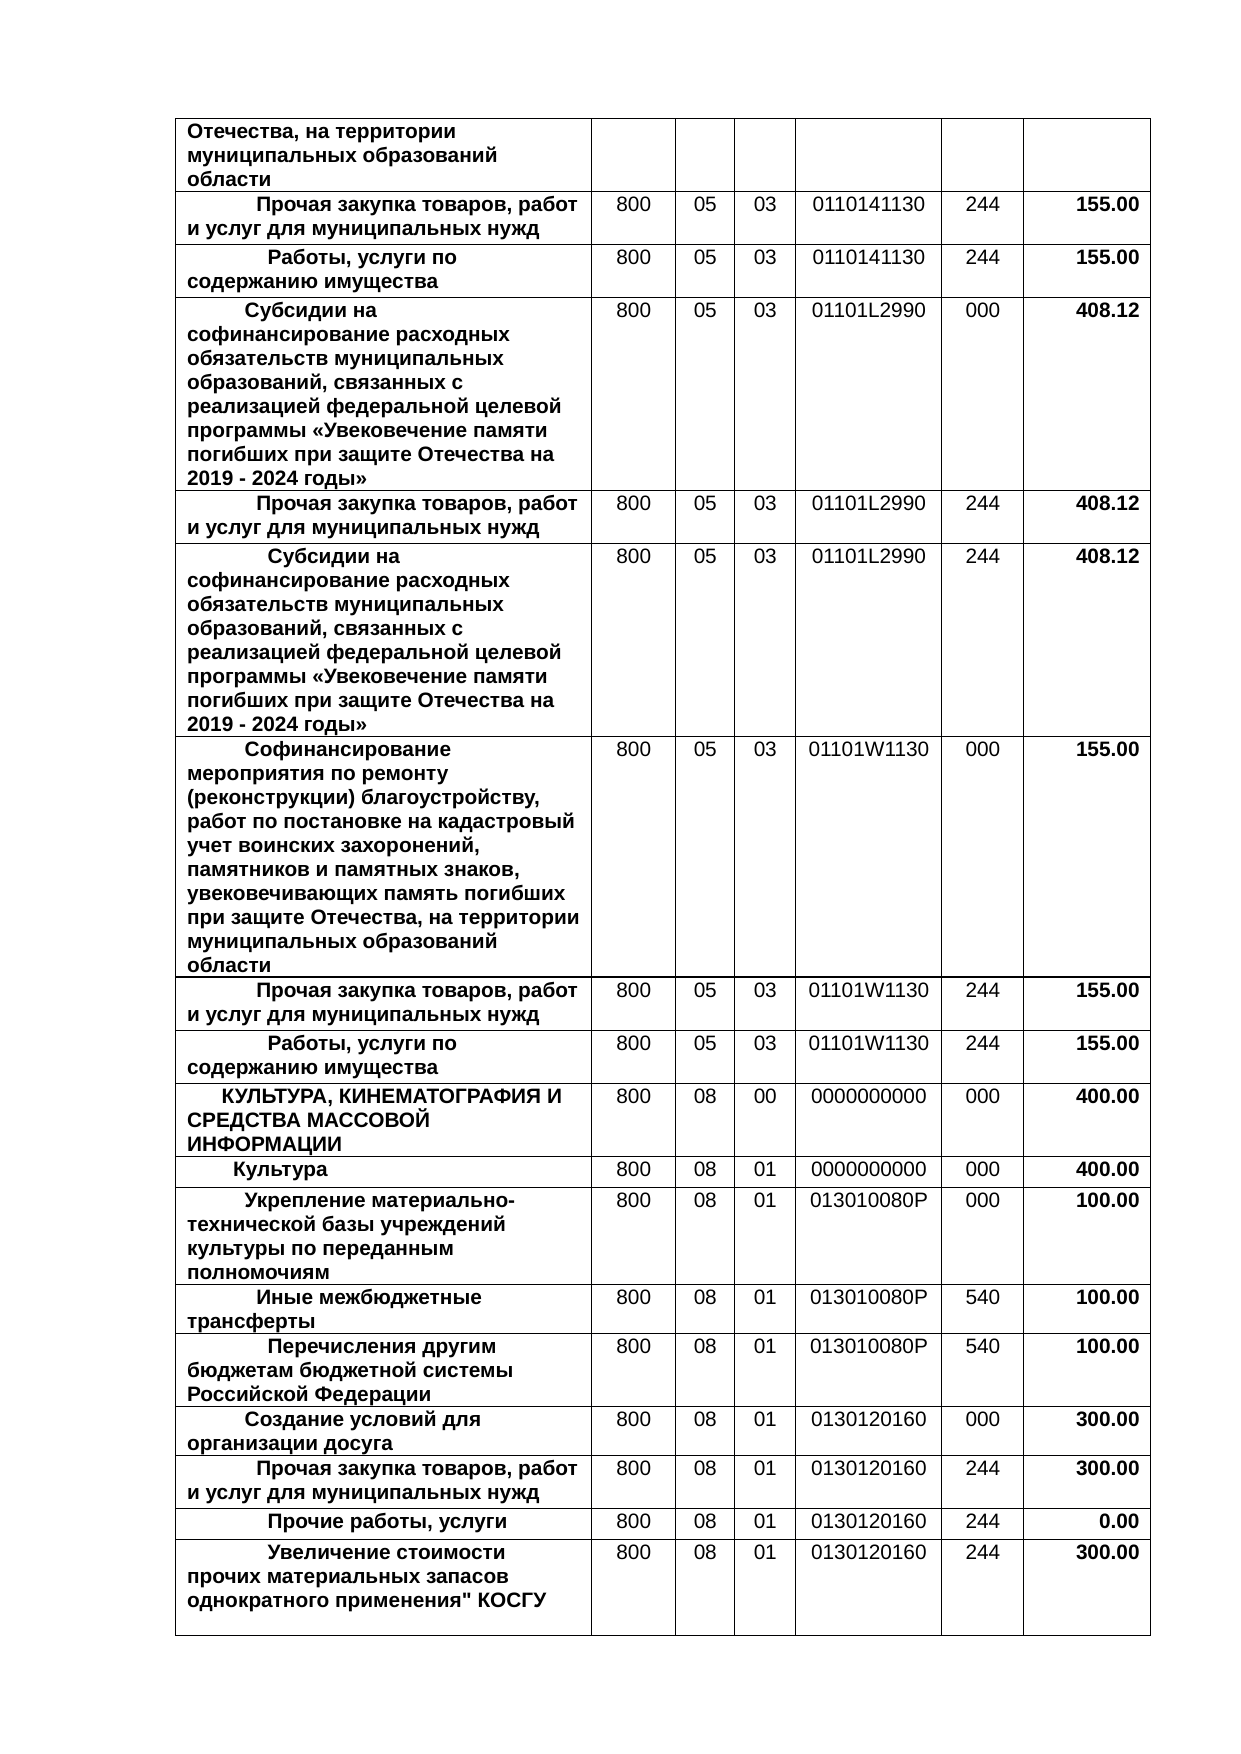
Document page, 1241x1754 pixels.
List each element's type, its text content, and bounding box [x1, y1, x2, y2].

table_cell Отечества, на территории муниципальных образований области [176, 119, 591, 191]
table_cell 800 [592, 192, 675, 244]
table_cell [1024, 119, 1150, 191]
table_cell 08 [676, 1285, 734, 1333]
table_cell 08 [676, 1157, 734, 1187]
table_cell 01 [735, 1334, 795, 1406]
table_cell 000 [942, 1157, 1023, 1187]
table_cell 0.00 [1024, 1509, 1150, 1539]
table_cell 800 [592, 1334, 675, 1406]
table_cell [942, 119, 1023, 191]
table_cell 0000000000 [796, 1084, 941, 1156]
table_cell 408.12 [1024, 298, 1150, 490]
table_cell Софинансирование мероприятия по ремонту (реконструкции) благоустройству, работ по постановке на кадастровый учет воинских захоронений, памятников и памятных знаков, увековечивающих память погибших при защите Отечества, на территории муниципальных образований области [176, 737, 591, 976]
table_cell 300.00 [1024, 1540, 1150, 1635]
table_cell 100.00 [1024, 1188, 1150, 1284]
table_cell Прочая закупка товаров, работ и услуг для муниципальных нужд [176, 1456, 591, 1508]
table_cell 01 [735, 1509, 795, 1539]
table_cell 244 [942, 978, 1023, 1029]
table_cell Прочая закупка товаров, работ и услуг для муниципальных нужд [176, 192, 591, 244]
table_cell 800 [592, 1540, 675, 1635]
table_cell 100.00 [1024, 1285, 1150, 1333]
table_cell 05 [676, 737, 734, 976]
table_cell 244 [942, 491, 1023, 543]
table_cell 01 [735, 1285, 795, 1333]
table_cell 800 [592, 1456, 675, 1508]
table_cell 01101L2990 [796, 544, 941, 736]
table_cell 01 [735, 1157, 795, 1187]
table_cell 08 [676, 1188, 734, 1284]
table_cell 155.00 [1024, 978, 1150, 1029]
table_cell 00 [735, 1084, 795, 1156]
table_cell 800 [592, 298, 675, 490]
table_cell 08 [676, 1084, 734, 1156]
table_cell 100.00 [1024, 1334, 1150, 1406]
table_cell 08 [676, 1334, 734, 1406]
table_cell 08 [676, 1407, 734, 1454]
table_cell 01101W1130 [796, 1031, 941, 1083]
table_cell 000 [942, 1188, 1023, 1284]
table_cell 540 [942, 1285, 1023, 1333]
table_cell 05 [676, 298, 734, 490]
table_cell 03 [735, 192, 795, 244]
table_cell Увеличение стоимости прочих материальных запасов однократного применения" КОСГУ [176, 1540, 591, 1635]
table_cell 0000000000 [796, 1157, 941, 1187]
table_cell 08 [676, 1540, 734, 1635]
table_cell 800 [592, 1188, 675, 1284]
table_cell Укрепление материально-технической базы учреждений культуры по переданным полномочиям [176, 1188, 591, 1284]
table_cell Субсидии на софинансирование расходных обязательств муниципальных образований, связанных с реализацией федеральной целевой программы «Увековечение памяти погибших при защите Отечества на 2019 - 2024 годы» [176, 298, 591, 490]
table_cell 408.12 [1024, 544, 1150, 736]
table_cell 0130120160 [796, 1456, 941, 1508]
table_cell 0110141130 [796, 245, 941, 297]
table_cell 01101L2990 [796, 298, 941, 490]
table_cell 800 [592, 1031, 675, 1083]
table_cell 03 [735, 1031, 795, 1083]
table_cell 800 [592, 1285, 675, 1333]
table_cell Прочие работы, услуги [176, 1509, 591, 1539]
table_cell 244 [942, 245, 1023, 297]
table_cell 05 [676, 245, 734, 297]
table_cell [592, 119, 675, 191]
table_cell 013010080P [796, 1334, 941, 1406]
table_cell 800 [592, 978, 675, 1029]
table_cell 0110141130 [796, 192, 941, 244]
table_cell [735, 119, 795, 191]
table_cell Иные межбюджетные трансферты [176, 1285, 591, 1333]
table_cell Субсидии на софинансирование расходных обязательств муниципальных образований, связанных с реализацией федеральной целевой программы «Увековечение памяти погибших при защите Отечества на 2019 - 2024 годы» [176, 544, 591, 736]
table_cell 244 [942, 544, 1023, 736]
table_cell 05 [676, 544, 734, 736]
table_cell Работы, услуги по содержанию имущества [176, 1031, 591, 1083]
table_cell 01 [735, 1407, 795, 1454]
table_cell КУЛЬТУРА, КИНЕМАТОГРАФИЯ И СРЕДСТВА МАССОВОЙ ИНФОРМАЦИИ [176, 1084, 591, 1156]
table_cell 03 [735, 245, 795, 297]
table_cell 000 [942, 737, 1023, 976]
table_cell 03 [735, 544, 795, 736]
table_cell 0130120160 [796, 1407, 941, 1454]
table_cell 013010080P [796, 1188, 941, 1284]
table_cell 800 [592, 737, 675, 976]
table_cell 08 [676, 1456, 734, 1508]
table_cell Перечисления другим бюджетам бюджетной системы Российской Федерации [176, 1334, 591, 1406]
table_cell 408.12 [1024, 491, 1150, 543]
table_cell Культура [176, 1157, 591, 1187]
table_cell [676, 119, 734, 191]
table_cell 000 [942, 298, 1023, 490]
table_cell 400.00 [1024, 1084, 1150, 1156]
table_cell 800 [592, 1509, 675, 1539]
table_cell 800 [592, 1157, 675, 1187]
table_cell Прочая закупка товаров, работ и услуг для муниципальных нужд [176, 491, 591, 543]
table_cell 03 [735, 737, 795, 976]
table_cell 01101W1130 [796, 978, 941, 1029]
table_cell 800 [592, 245, 675, 297]
table_cell 244 [942, 1509, 1023, 1539]
table_cell 155.00 [1024, 1031, 1150, 1083]
table_cell 03 [735, 491, 795, 543]
table_cell 155.00 [1024, 192, 1150, 244]
table_cell 000 [942, 1084, 1023, 1156]
table_cell 03 [735, 978, 795, 1029]
table_cell 244 [942, 1540, 1023, 1635]
table_cell 155.00 [1024, 245, 1150, 297]
table_cell [796, 119, 941, 191]
table_cell 05 [676, 192, 734, 244]
table_cell 800 [592, 1084, 675, 1156]
table_cell 01101W1130 [796, 737, 941, 976]
table_cell 155.00 [1024, 737, 1150, 976]
table_cell 300.00 [1024, 1407, 1150, 1454]
table_cell 540 [942, 1334, 1023, 1406]
table_cell 05 [676, 491, 734, 543]
table_cell 05 [676, 978, 734, 1029]
table_cell 01 [735, 1456, 795, 1508]
table_cell 08 [676, 1509, 734, 1539]
table_cell 800 [592, 544, 675, 736]
table_cell 013010080P [796, 1285, 941, 1333]
table_cell 0130120160 [796, 1540, 941, 1635]
table_cell 800 [592, 1407, 675, 1454]
table_cell Создание условий для организации досуга [176, 1407, 591, 1454]
table_cell 01 [735, 1188, 795, 1284]
table_cell 000 [942, 1407, 1023, 1454]
table_cell 400.00 [1024, 1157, 1150, 1187]
table_cell 0130120160 [796, 1509, 941, 1539]
table_cell 03 [735, 298, 795, 490]
table_cell Прочая закупка товаров, работ и услуг для муниципальных нужд [176, 978, 591, 1029]
table_cell 01101L2990 [796, 491, 941, 543]
table_cell 244 [942, 1456, 1023, 1508]
table_cell 01 [735, 1540, 795, 1635]
table_cell 244 [942, 1031, 1023, 1083]
table_cell 244 [942, 192, 1023, 244]
table_cell 05 [676, 1031, 734, 1083]
table_cell 800 [592, 491, 675, 543]
table_cell 300.00 [1024, 1456, 1150, 1508]
table_cell Работы, услуги по содержанию имущества [176, 245, 591, 297]
